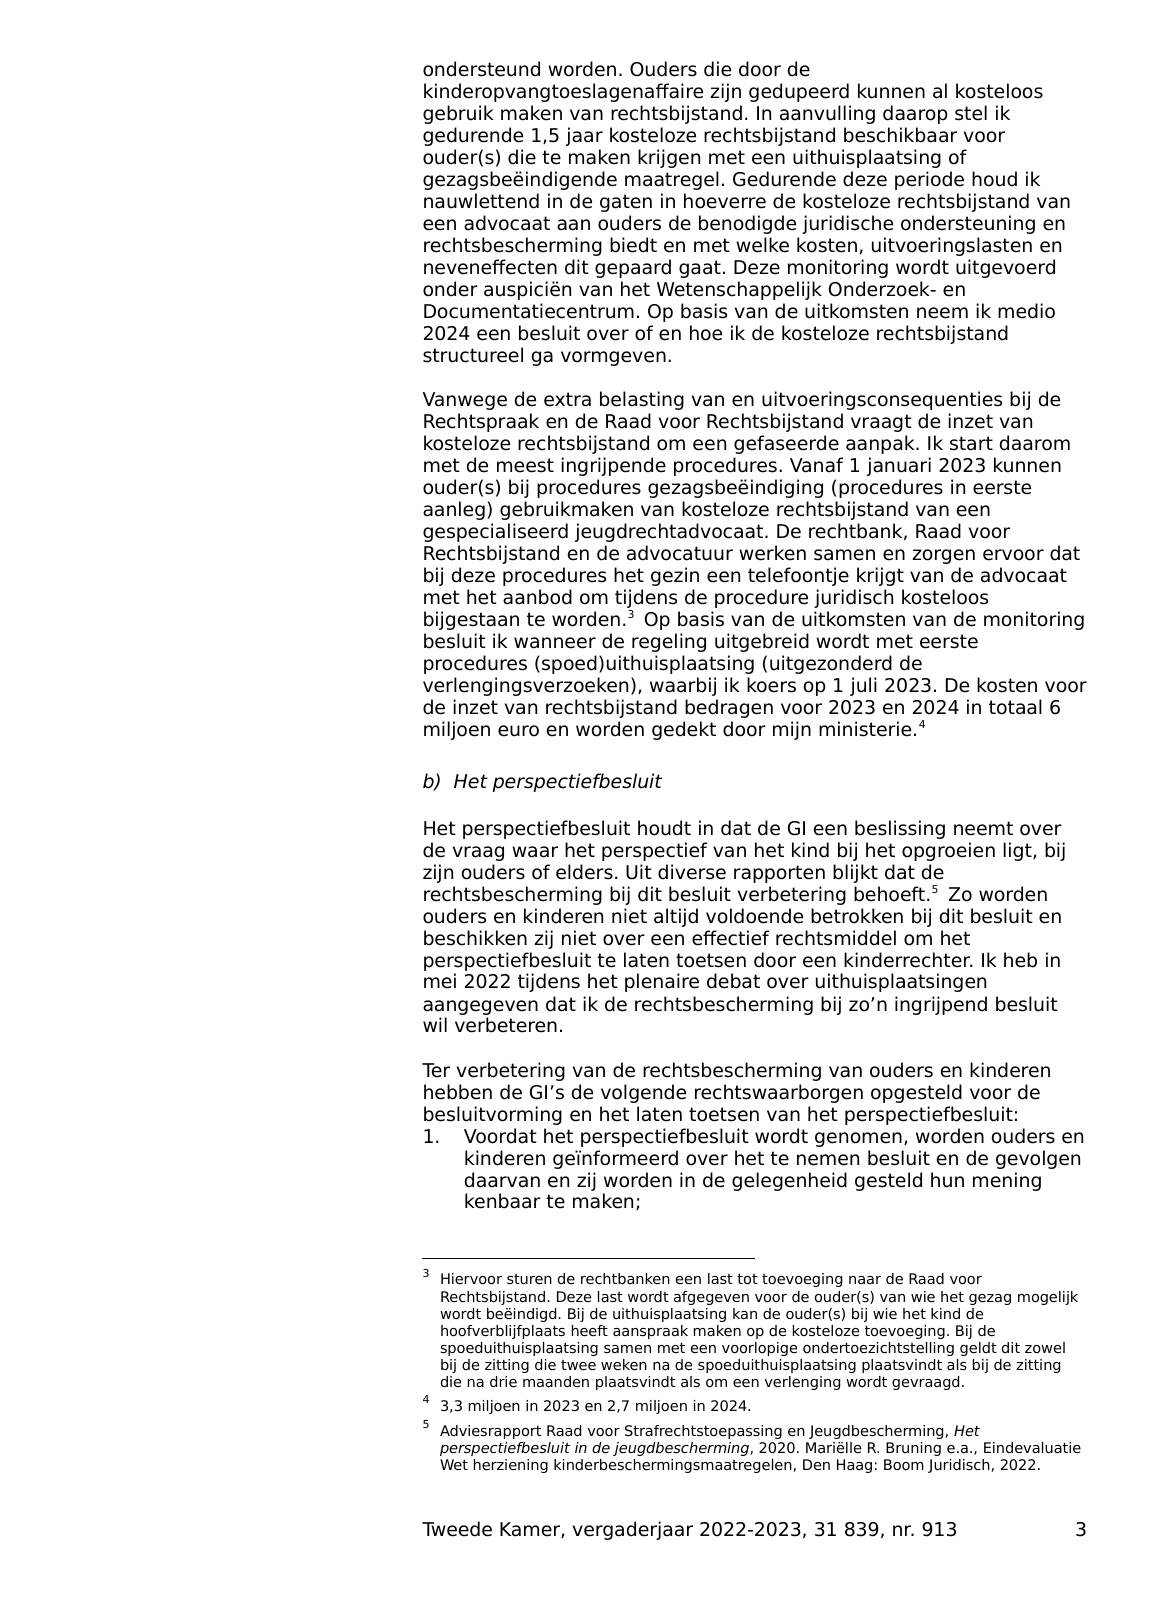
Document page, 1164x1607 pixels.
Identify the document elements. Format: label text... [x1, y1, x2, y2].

text Het perspectiefbesluit houdt in dat de GI een beslissing neemt over de vraag waar het perspectief van het kind bij het opgroeien ligt, bij zijn ouders of elders. Uit diverse rapporten blijkt dat de rechtsbescherming bij dit besluit verbetering behoeft. Zo worden ouders en kinderen niet altijd voldoende betrokken bij dit besluit en beschikken zij niet over een effectief rechtsmiddel om het perspectiefbesluit te laten toetsen door een kinderrechter. Ik heb in mei 2022 tijdens het plenaire debat over uithuisplaatsingen aangegeven dat ik de rechtsbescherming bij zo’n ingrijpend besluit wil verbeteren. [422, 818, 1087, 1037]
subtitle b) Het perspectiefbesluit [422, 771, 1087, 793]
text Adviesrapport Raad voor Strafrechtstoepassing en Jeugdbescherming, Het perspectiefbesluit in de jeugdbescherming, 2020. Mariëlle R. Bruning e.a., Eindevaluatie Wet herziening kinderbeschermingsmaatregelen, Den Haag: Boom Juridisch, 2022. [422, 1418, 1087, 1474]
text ondersteund worden. Ouders die door de kinderopvangtoeslagenaffaire zijn gedupeerd kunnen al kosteloos gebruik maken van rechtsbijstand. In aanvulling daarop stel ik gedurende 1,5 jaar kosteloze rechtsbijstand beschikbaar voor ouder(s) die te maken krijgen met een uithuisplaatsing of gezagsbeëindigende maatregel. Gedurende deze periode houd ik nauwlettend in de gaten in hoeverre de kosteloze rechtsbijstand van een advocaat aan ouders de benodigde juridische ondersteuning en rechtsbescherming biedt en met welke kosten, uitvoeringslasten en neveneffecten dit gepaard gaat. Deze monitoring wordt uitgevoerd onder auspiciën van het Wetenschappelijk Onderzoek- en Documentatiecentrum. Op basis van de uitkomsten neem ik medio 2024 een besluit over of en hoe ik de kosteloze rechtsbijstand structureel ga vormgeven. [422, 59, 1087, 367]
text Vanwege de extra belasting van en uitvoeringsconsequenties bij de Rechtspraak en de Raad voor Rechtsbijstand vraagt de inzet van kosteloze rechtsbijstand om een gefaseerde aanpak. Ik start daarom met de meest ingrijpende procedures. Vanaf 1 januari 2023 kunnen ouder(s) bij procedures gezagsbeëindiging (procedures in eerste aanleg) gebruikmaken van kosteloze rechtsbijstand van een gespecialiseerd jeugdrechtadvocaat. De rechtbank, Raad voor Rechtsbijstand en de advocatuur werken samen en zorgen ervoor dat bij deze procedures het gezin een telefoontje krijgt van de advocaat met het aanbod om tijdens de procedure juridisch kosteloos bijgestaan te worden. Op basis van de uitkomsten van de monitoring besluit ik wanneer de regeling uitgebreid wordt met eerste procedures (spoed)uithuisplaatsing (uitgezonderd de verlengingsverzoeken), waarbij ik koers op 1 juli 2023. De kosten voor de inzet van rechtsbijstand bedragen voor 2023 en 2024 in totaal 6 miljoen euro en worden gedekt door mijn ministerie. [422, 389, 1087, 741]
text Hiervoor sturen de rechtbanken een last tot toevoeging naar de Raad voor Rechtsbijstand. Deze last wordt afgegeven voor de ouder(s) van wie het gezag mogelijk wordt beëindigd. Bij de uithuisplaatsing kan de ouder(s) bij wie het kind de hoofverblijfplaats heeft aanspraak maken op de kosteloze toevoeging. Bij de spoeduithuisplaatsing samen met een voorlopige ondertoezichtstelling geldt dit zowel bij de zitting die twee weken na de spoeduithuisplaatsing plaatsvindt als bij de zitting die na drie maanden plaatsvindt als om een verlenging wordt gevraagd. [422, 1267, 1087, 1391]
text 1. Voordat het perspectiefbesluit wordt genomen, worden ouders en kinderen geïnformeerd over het te nemen besluit en de gevolgen daarvan en zij worden in de gelegenheid gesteld hun mening kenbaar te maken; [422, 1126, 1087, 1213]
text Ter verbetering van de rechtsbescherming van ouders en kinderen hebben de GI’s de volgende rechtswaarborgen opgesteld voor de besluitvorming en het laten toetsen van het perspectiefbesluit: [422, 1059, 1087, 1126]
text 3,3 miljoen in 2023 en 2,7 miljoen in 2024. [422, 1393, 1087, 1416]
